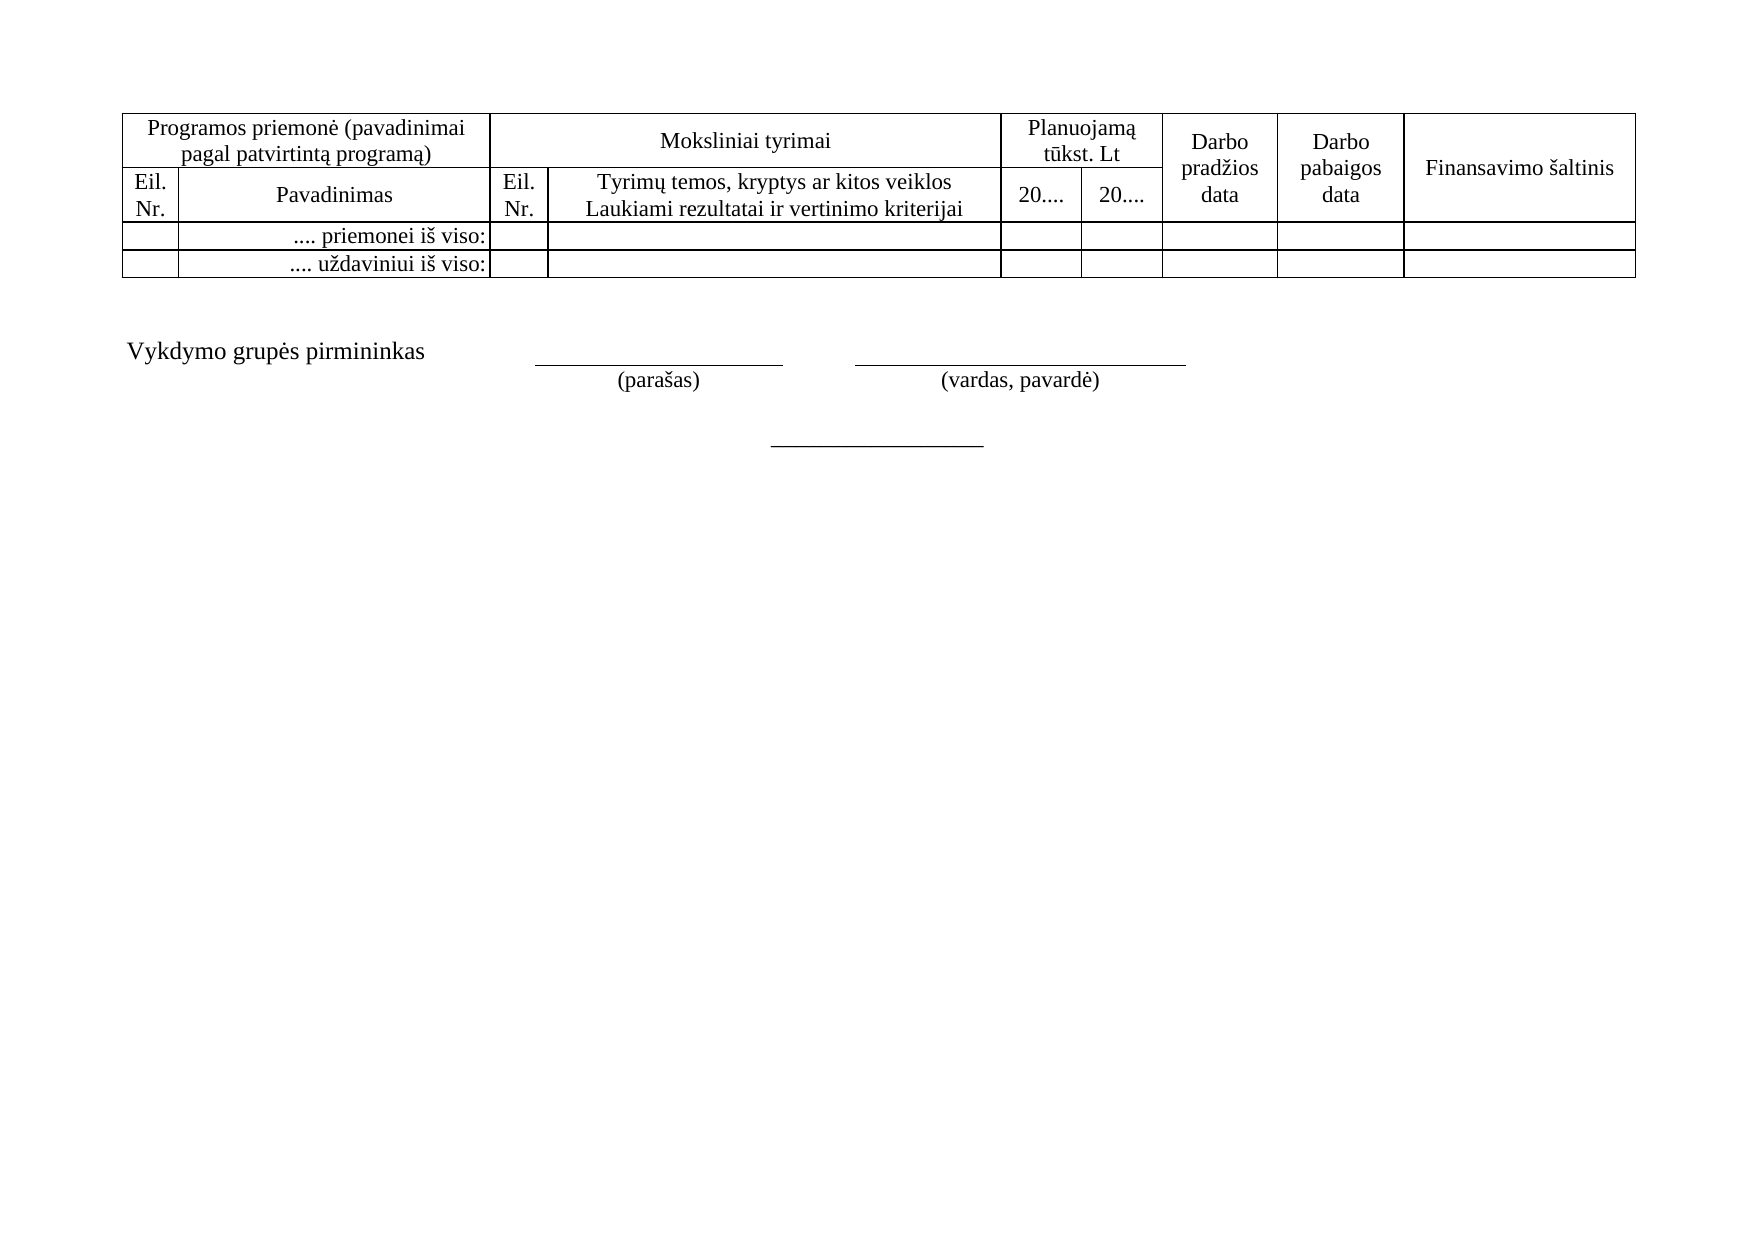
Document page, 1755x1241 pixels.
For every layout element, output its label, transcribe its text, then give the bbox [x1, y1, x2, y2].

table_cell [1082, 223, 1162, 249]
table_header [855, 336, 1186, 364]
table_header Vykdymo grupės pirmininkas [122, 336, 535, 392]
table_header [535, 336, 782, 364]
table_cell [123, 223, 178, 249]
table_cell [491, 251, 547, 277]
table_cell [1002, 223, 1081, 249]
table_header Finansavimo šaltinis [1405, 114, 1635, 221]
table_cell [491, 223, 547, 249]
table_cell (parašas) [535, 366, 782, 392]
table_header Programos priemonė (pavadinimai pagal patvirtintą programą) [123, 114, 489, 167]
table_cell 20.... [1082, 168, 1162, 221]
table_cell [1405, 223, 1635, 249]
table_cell .... uždaviniui iš viso: [179, 251, 489, 277]
table_cell [1163, 251, 1277, 277]
table_cell [1002, 251, 1081, 277]
table_cell Pavadinimas [179, 168, 489, 221]
table_cell [1163, 223, 1277, 249]
table_cell [549, 223, 1000, 249]
table_cell [1278, 251, 1403, 277]
table_cell [1082, 251, 1162, 277]
table_header Moksliniai tyrimai [491, 114, 1000, 167]
table_cell .... priemonei iš viso: [179, 223, 489, 249]
table_cell [549, 251, 1000, 277]
table_header Darbo pradžios data [1163, 114, 1277, 221]
table_header [783, 336, 855, 364]
table_cell [783, 365, 855, 392]
table_cell Eil. Nr. [123, 168, 178, 221]
table_cell Tyrimų temos, kryptys ar kitos veiklos Laukiami rezultatai ir vertinimo kriterijai [549, 168, 1000, 221]
table_cell 20.... [1002, 168, 1081, 221]
table_header Planuojamą tūkst. Lt [1002, 114, 1162, 167]
table_cell [1405, 251, 1635, 277]
table_cell [1278, 223, 1403, 249]
table_cell Eil. Nr. [491, 168, 547, 221]
table_cell (vardas, pavardė) [855, 366, 1186, 392]
table_cell [123, 251, 178, 277]
text _________________ [118, 421, 1636, 450]
table_header Darbo pabaigos data [1278, 114, 1403, 221]
